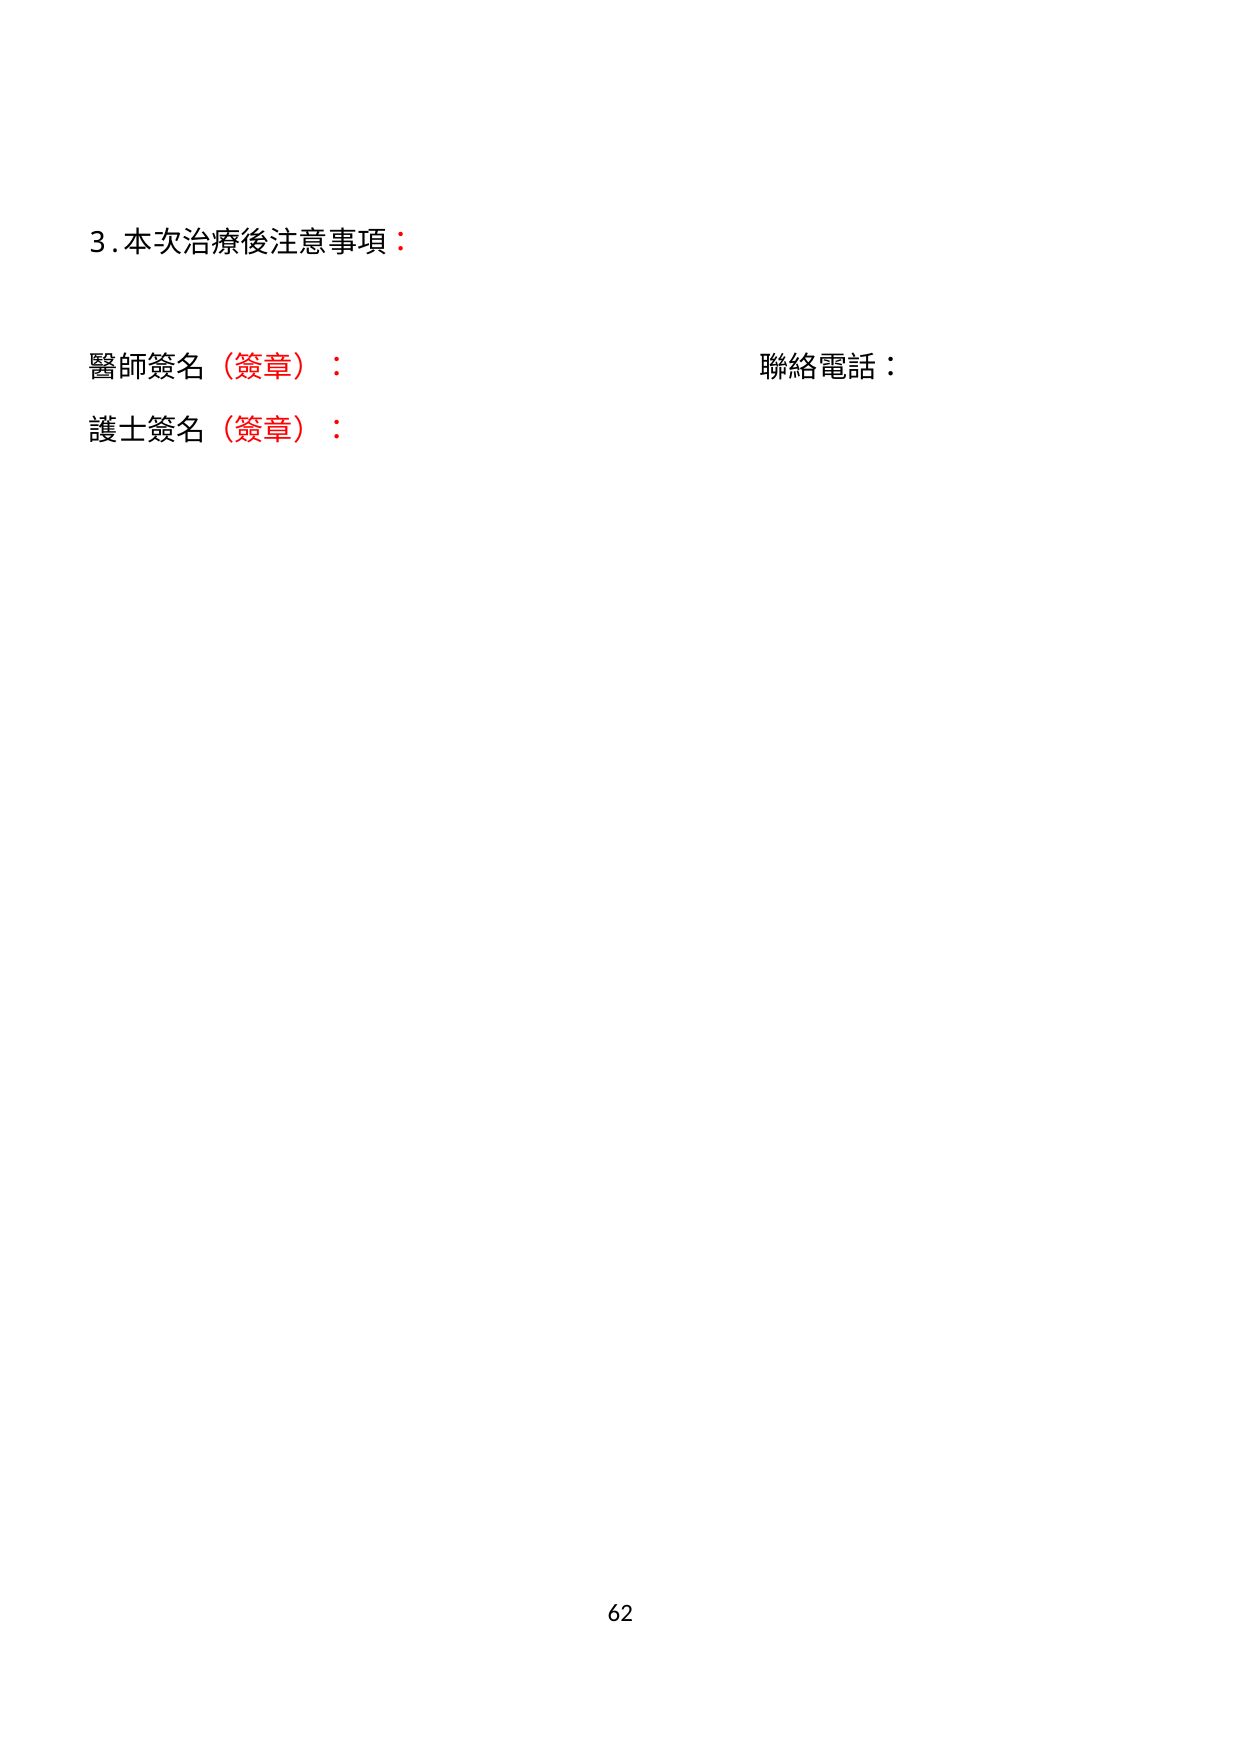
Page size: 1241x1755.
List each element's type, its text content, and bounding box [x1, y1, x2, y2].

text 護士簽名（簽章）： [89, 386, 1152, 448]
text 醫師簽名（簽章）： 聯絡電話： [89, 323, 1152, 386]
text 3.本次治療後注意事項： [89, 198, 1152, 261]
